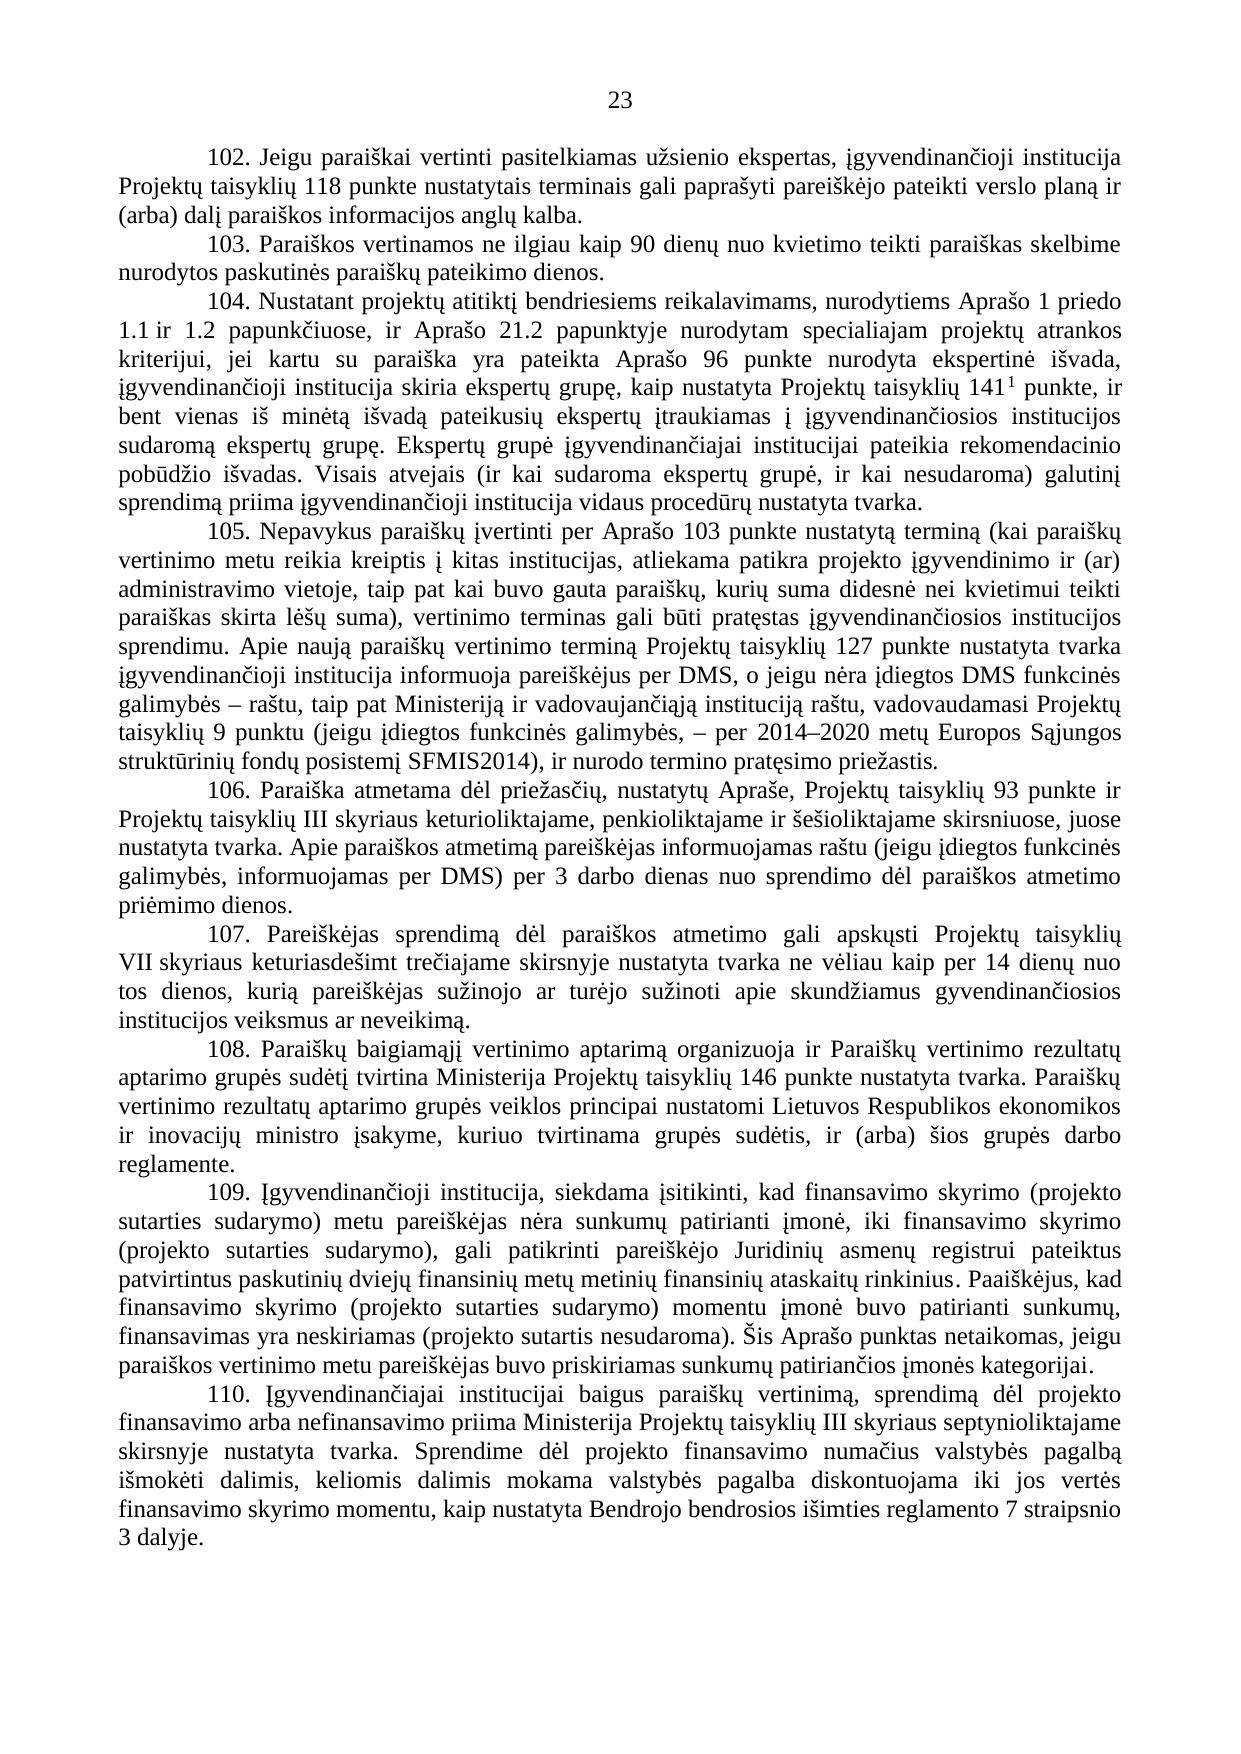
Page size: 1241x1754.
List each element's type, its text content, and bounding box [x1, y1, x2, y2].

text 106. Paraiška atmetama dėl priežasčių, nustatytų Apraše, Projektų taisyklių 93 punkte ir Projektų taisyklių III skyriaus keturioliktajame, penkioliktajame ir šešioliktajame skirsniuose, juose nustatyta tvarka. Apie paraiškos atmetimą pareiškėjas informuojamas raštu (jeigu įdiegtos funkcinės galimybės, informuojamas per DMS) per 3 darbo dienas nuo sprendimo dėl paraiškos atmetimo priėmimo dienos. [118, 775, 1122, 919]
text 110. Įgyvendinančiajai institucijai baigus paraiškų vertinimą, sprendimą dėl projekto finansavimo arba nefinansavimo priima Ministerija Projektų taisyklių III skyriaus septynioliktajame skirsnyje nustatyta tvarka. Sprendime dėl projekto finansavimo numačius valstybės pagalbą išmokėti dalimis, keliomis dalimis mokama valstybės pagalba diskontuojama iki jos vertės finansavimo skyrimo momentu, kaip nustatyta Bendrojo bendrosios išimties reglamento 7 straipsnio 3 dalyje. [118, 1379, 1122, 1551]
text 104. Nustatant projektų atitiktį bendriesiems reikalavimams, nurodytiems Aprašo 1 priedo 1.1 ir 1.2 papunkčiuose, ir Aprašo 21.2 papunktyje nurodytam specialiajam projektų atrankos kriterijui, jei kartu su paraiška yra pateikta Aprašo 96 punkte nurodyta ekspertinė išvada, įgyvendinančioji institucija skiria ekspertų grupę, kaip nustatyta Projektų taisyklių 1411 punkte, ir bent vienas iš minėtą išvadą pateikusių ekspertų įtraukiamas į įgyvendinančiosios institucijos sudaromą ekspertų grupę. Ekspertų grupė įgyvendinančiajai institucijai pateikia rekomendacinio pobūdžio išvadas. Visais atvejais (ir kai sudaroma ekspertų grupė, ir kai nesudaroma) galutinį sprendimą priima įgyvendinančioji institucija vidaus procedūrų nustatyta tvarka. [118, 286, 1122, 516]
text 103. Paraiškos vertinamos ne ilgiau kaip 90 dienų nuo kvietimo teikti paraiškas skelbime nurodytos paskutinės paraiškų pateikimo dienos. [118, 229, 1122, 286]
text 105. Nepavykus paraiškų įvertinti per Aprašo 103 punkte nustatytą terminą (kai paraiškų vertinimo metu reikia kreiptis į kitas institucijas, atliekama patikra projekto įgyvendinimo ir (ar) administravimo vietoje, taip pat kai buvo gauta paraiškų, kurių suma didesnė nei kvietimui teikti paraiškas skirta lėšų suma), vertinimo terminas gali būti pratęstas įgyvendinančiosios institucijos sprendimu. Apie naują paraiškų vertinimo terminą Projektų taisyklių 127 punkte nustatyta tvarka įgyvendinančioji institucija informuoja pareiškėjus per DMS, o jeigu nėra įdiegtos DMS funkcinės galimybės – raštu, taip pat Ministeriją ir vadovaujančiąją instituciją raštu, vadovaudamasi Projektų taisyklių 9 punktu (jeigu įdiegtos funkcinės galimybės, – per 2014–2020 metų Europos Sąjungos struktūrinių fondų posistemį SFMIS2014), ir nurodo termino pratęsimo priežastis. [118, 516, 1122, 775]
text 102. Jeigu paraiškai vertinti pasitelkiamas užsienio ekspertas, įgyvendinančioji institucija Projektų taisyklių 118 punkte nustatytais terminais gali paprašyti pareiškėjo pateikti verslo planą ir (arba) dalį paraiškos informacijos anglų kalba. [118, 142, 1122, 229]
text 107. Pareiškėjas sprendimą dėl paraiškos atmetimo gali apskųsti Projektų taisyklių VII skyriaus keturiasdešimt trečiajame skirsnyje nustatyta tvarka ne vėliau kaip per 14 dienų nuo tos dienos, kurią pareiškėjas sužinojo ar turėjo sužinoti apie skundžiamus gyvendinančiosios institucijos veiksmus ar neveikimą. [118, 919, 1122, 1034]
text 108. Paraiškų baigiamąjį vertinimo aptarimą organizuoja ir Paraiškų vertinimo rezultatų aptarimo grupės sudėtį tvirtina Ministerija Projektų taisyklių 146 punkte nustatyta tvarka. Paraiškų vertinimo rezultatų aptarimo grupės veiklos principai nustatomi Lietuvos Respublikos ekonomikos ir inovacijų ministro įsakyme, kuriuo tvirtinama grupės sudėtis, ir (arba) šios grupės darbo reglamente. [118, 1034, 1122, 1177]
text 109. Įgyvendinančioji institucija, siekdama įsitikinti, kad finansavimo skyrimo (projekto sutarties sudarymo) metu pareiškėjas nėra sunkumų patirianti įmonė, iki finansavimo skyrimo (projekto sutarties sudarymo), gali patikrinti pareiškėjo Juridinių asmenų registrui pateiktus patvirtintus paskutinių dviejų finansinių metų metinių finansinių ataskaitų rinkinius. Paaiškėjus, kad finansavimo skyrimo (projekto sutarties sudarymo) momentu įmonė buvo patirianti sunkumų, finansavimas yra neskiriamas (projekto sutartis nesudaroma). Šis Aprašo punktas netaikomas, jeigu paraiškos vertinimo metu pareiškėjas buvo priskiriamas sunkumų patiriančios įmonės kategorijai. [118, 1177, 1122, 1379]
